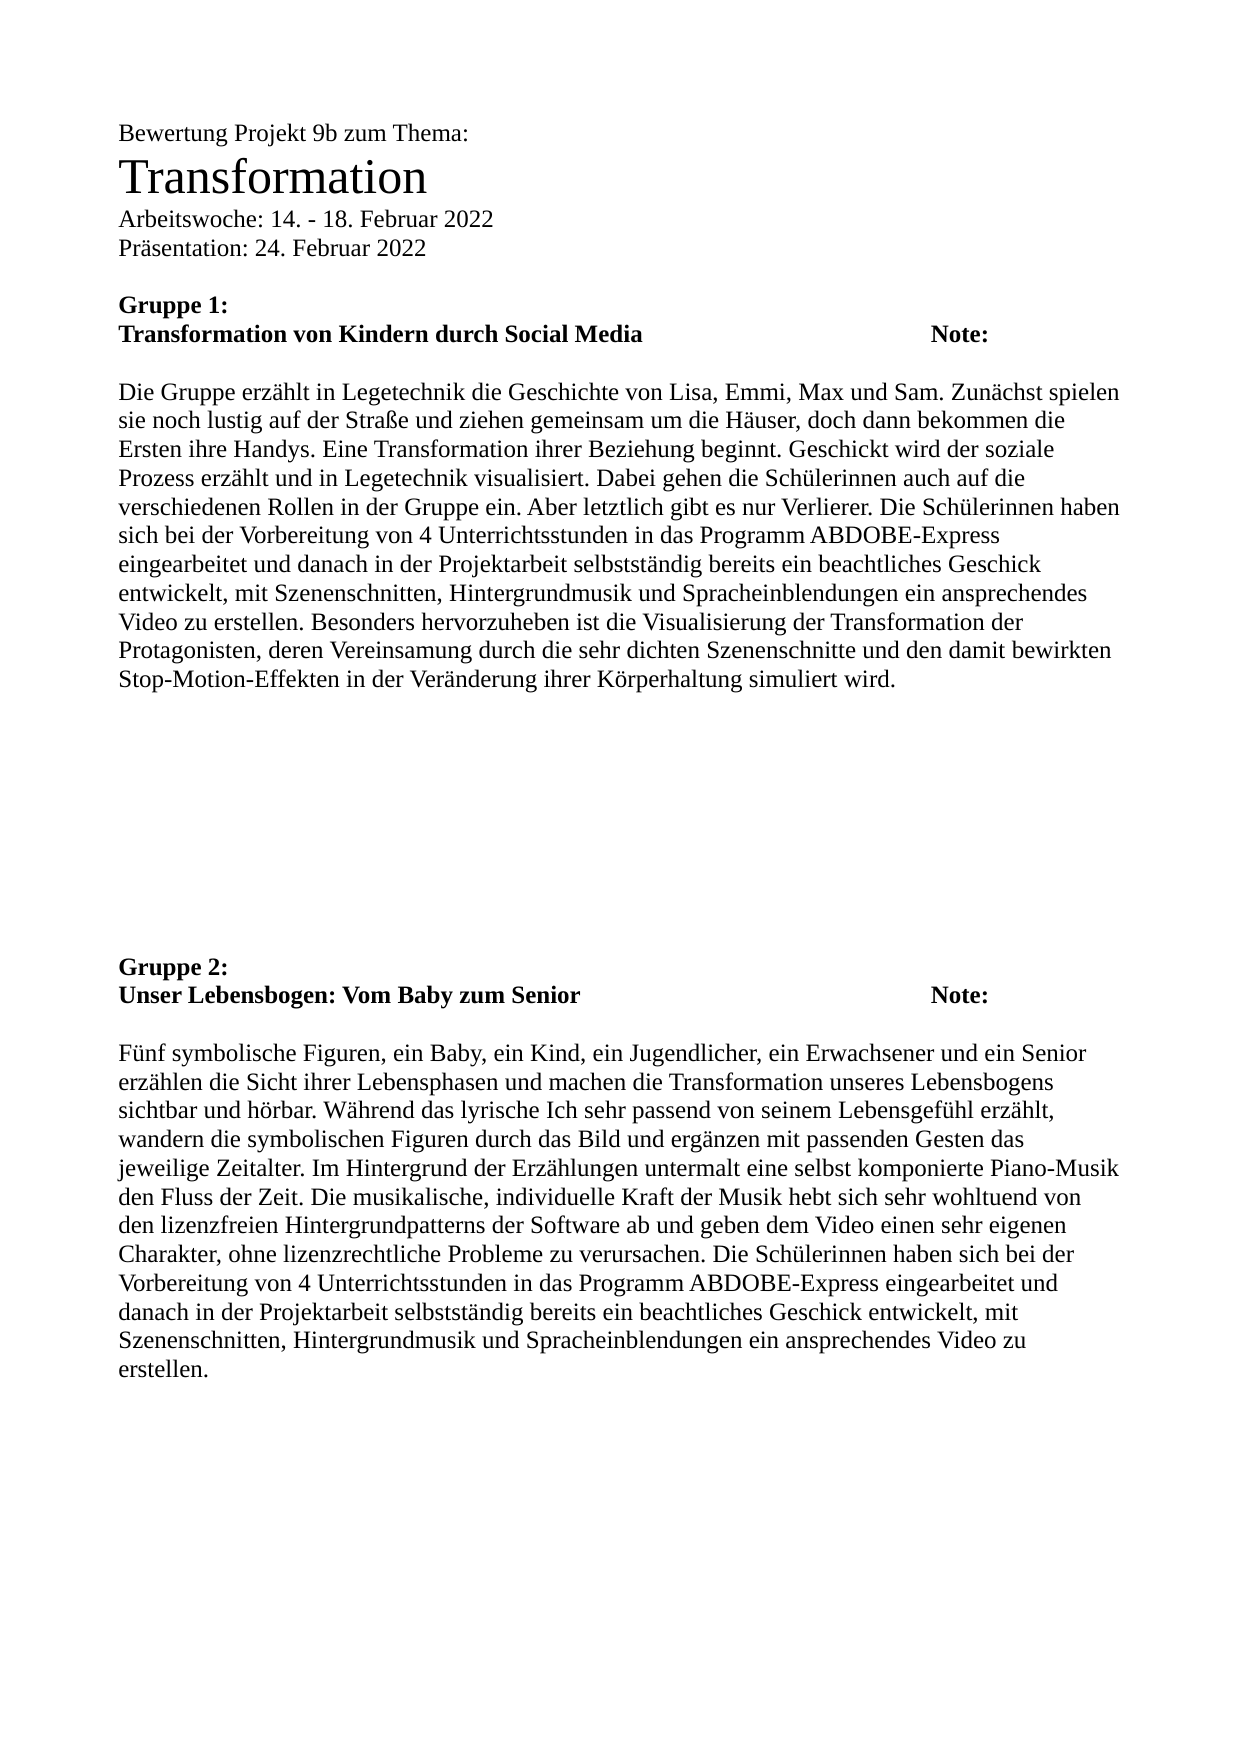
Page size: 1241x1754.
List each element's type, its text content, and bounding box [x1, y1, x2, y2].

text Gruppe 1: [118, 291, 1122, 319]
text Arbeitswoche: 14. - 18. Februar 2022 [118, 204, 1122, 233]
text Fünf symbolische Figuren, ein Baby, ein Kind, ein Jugendlicher, ein Erwachsener und ein Senior erzählen die Sicht ihrer Lebensphasen und machen die Transformation unseres Lebensbogens sichtbar und hörbar. Während das lyrische Ich sehr passend von seinem Lebensgefühl erzählt, wandern die symbolischen Figuren durch das Bild und ergänzen mit passenden Gesten das jeweilige Zeitalter. Im Hintergrund der Erzählungen untermalt eine selbst komponierte Piano-Musik den Fluss der Zeit. Die musikalische, individuelle Kraft der Musik hebt sich sehr wohltuend von den lizenzfreien Hintergrundpatterns der Software ab und geben dem Video einen sehr eigenen Charakter, ohne lizenzrechtliche Probleme zu verursachen. Die Schülerinnen haben sich bei der Vorbereitung von 4 Unterrichtsstunden in das Programm ABDOBE-Express eingearbeitet und danach in der Projektarbeit selbstständig bereits ein beachtliches Geschick entwickelt, mit Szenenschnitten, Hintergrundmusik und Spracheinblendungen ein ansprechendes Video zu erstellen. [118, 1038, 1122, 1383]
text Transformation von Kindern durch Social Media Note: [118, 319, 1122, 348]
text Bewertung Projekt 9b zum Thema: [118, 118, 1122, 147]
text Die Gruppe erzählt in Legetechnik die Geschichte von Lisa, Emmi, Max und Sam. Zunächst spielen sie noch lustig auf der Straße und ziehen gemeinsam um die Häuser, doch dann bekommen die Ersten ihre Handys. Eine Transformation ihrer Beziehung beginnt. Geschickt wird der soziale Prozess erzählt und in Legetechnik visualisiert. Dabei gehen die Schülerinnen auch auf die verschiedenen Rollen in der Gruppe ein. Aber letztlich gibt es nur Verlierer. Die Schülerinnen haben sich bei der Vorbereitung von 4 Unterrichtsstunden in das Programm ABDOBE-Express eingearbeitet und danach in der Projektarbeit selbstständig bereits ein beachtliches Geschick entwickelt, mit Szenenschnitten, Hintergrundmusik und Spracheinblendungen ein ansprechendes Video zu erstellen. Besonders hervorzuheben ist die Visualisierung der Transformation der Protagonisten, deren Vereinsamung durch die sehr dichten Szenenschnitte und den damit bewirkten Stop-Motion-Effekten in der Veränderung ihrer Körperhaltung simuliert wird. [118, 377, 1122, 693]
text Gruppe 2: [118, 952, 1122, 981]
text Präsentation: 24. Februar 2022 [118, 233, 1122, 262]
text Unser Lebensbogen: Vom Baby zum Senior Note: [118, 981, 1122, 1009]
text Transformation [118, 147, 1122, 204]
